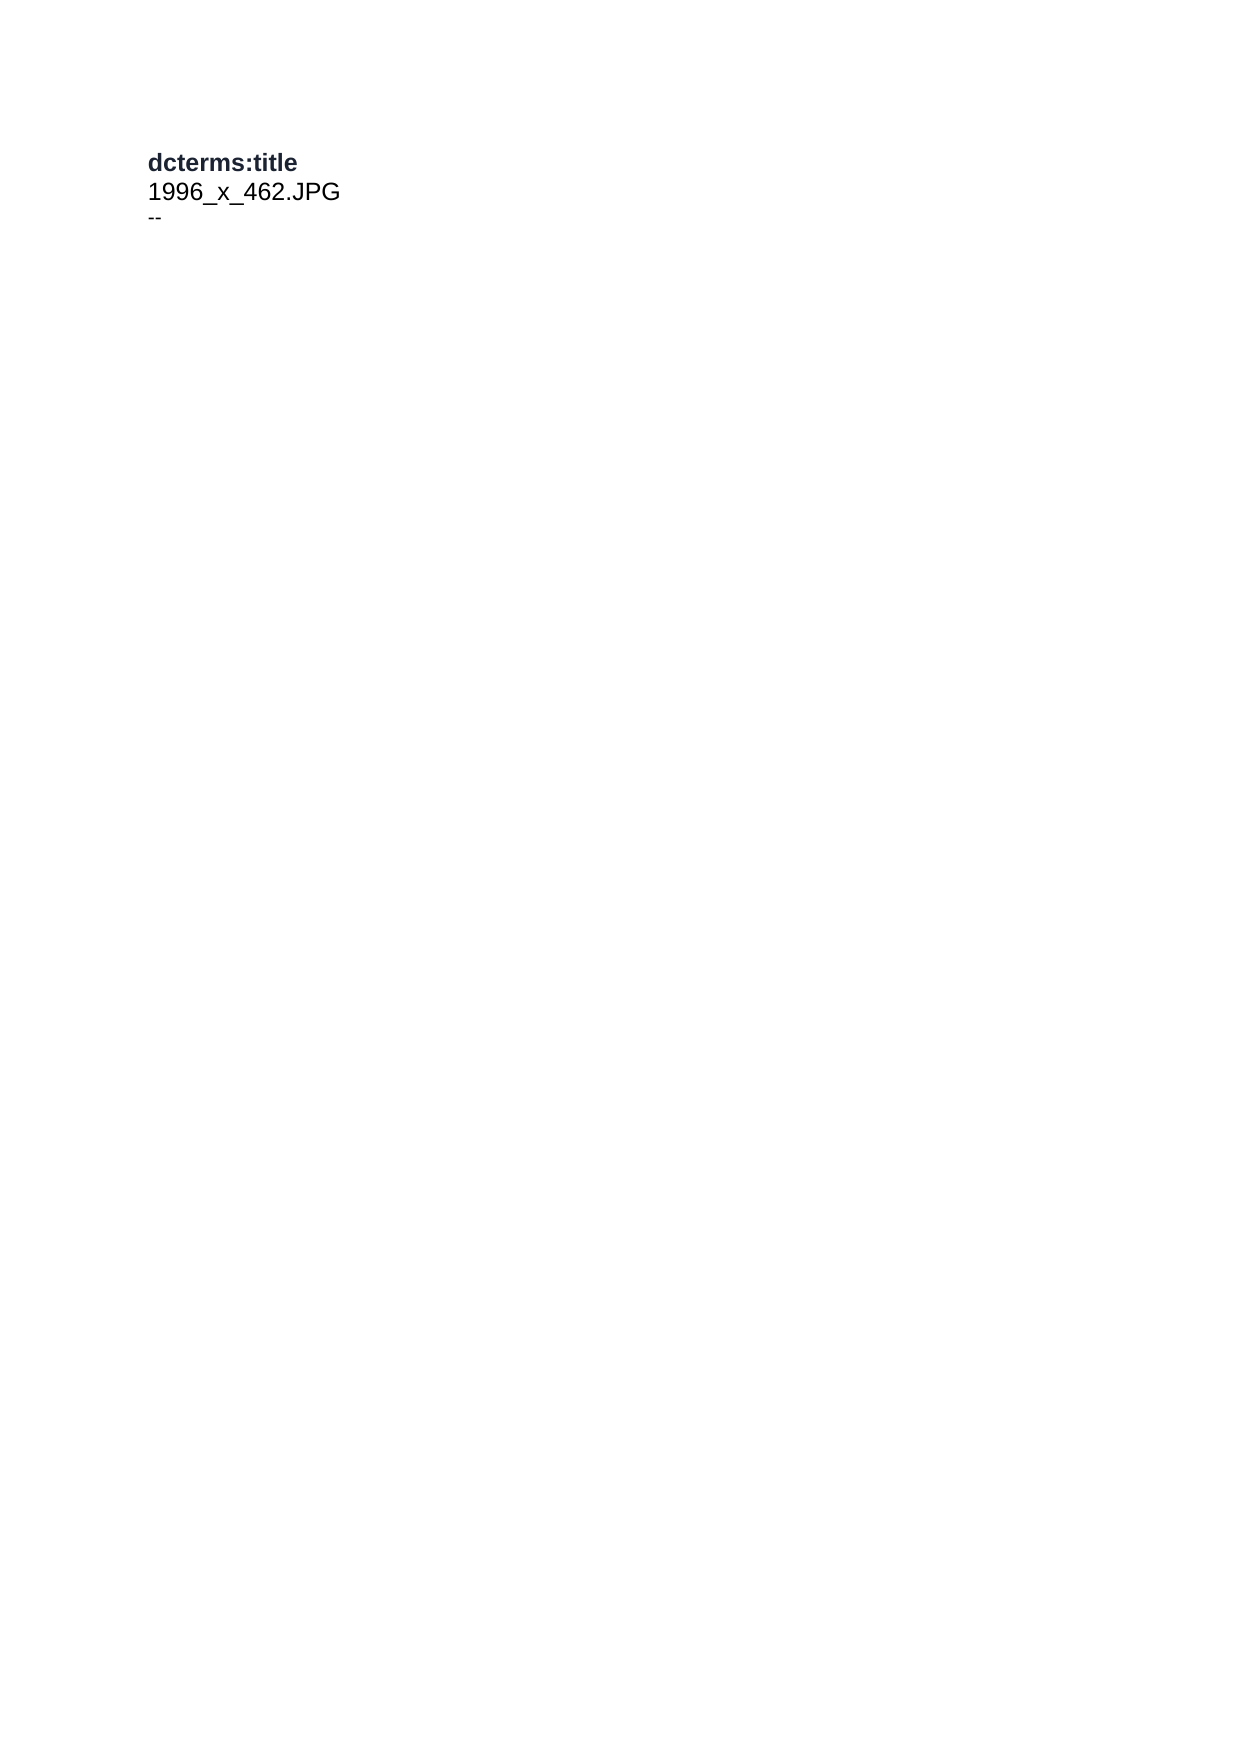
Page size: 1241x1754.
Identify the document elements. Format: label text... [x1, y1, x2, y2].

text 1996_x_462.JPG [148, 176, 1092, 205]
text -- [148, 205, 1092, 229]
text dcterms:title [148, 148, 1092, 176]
